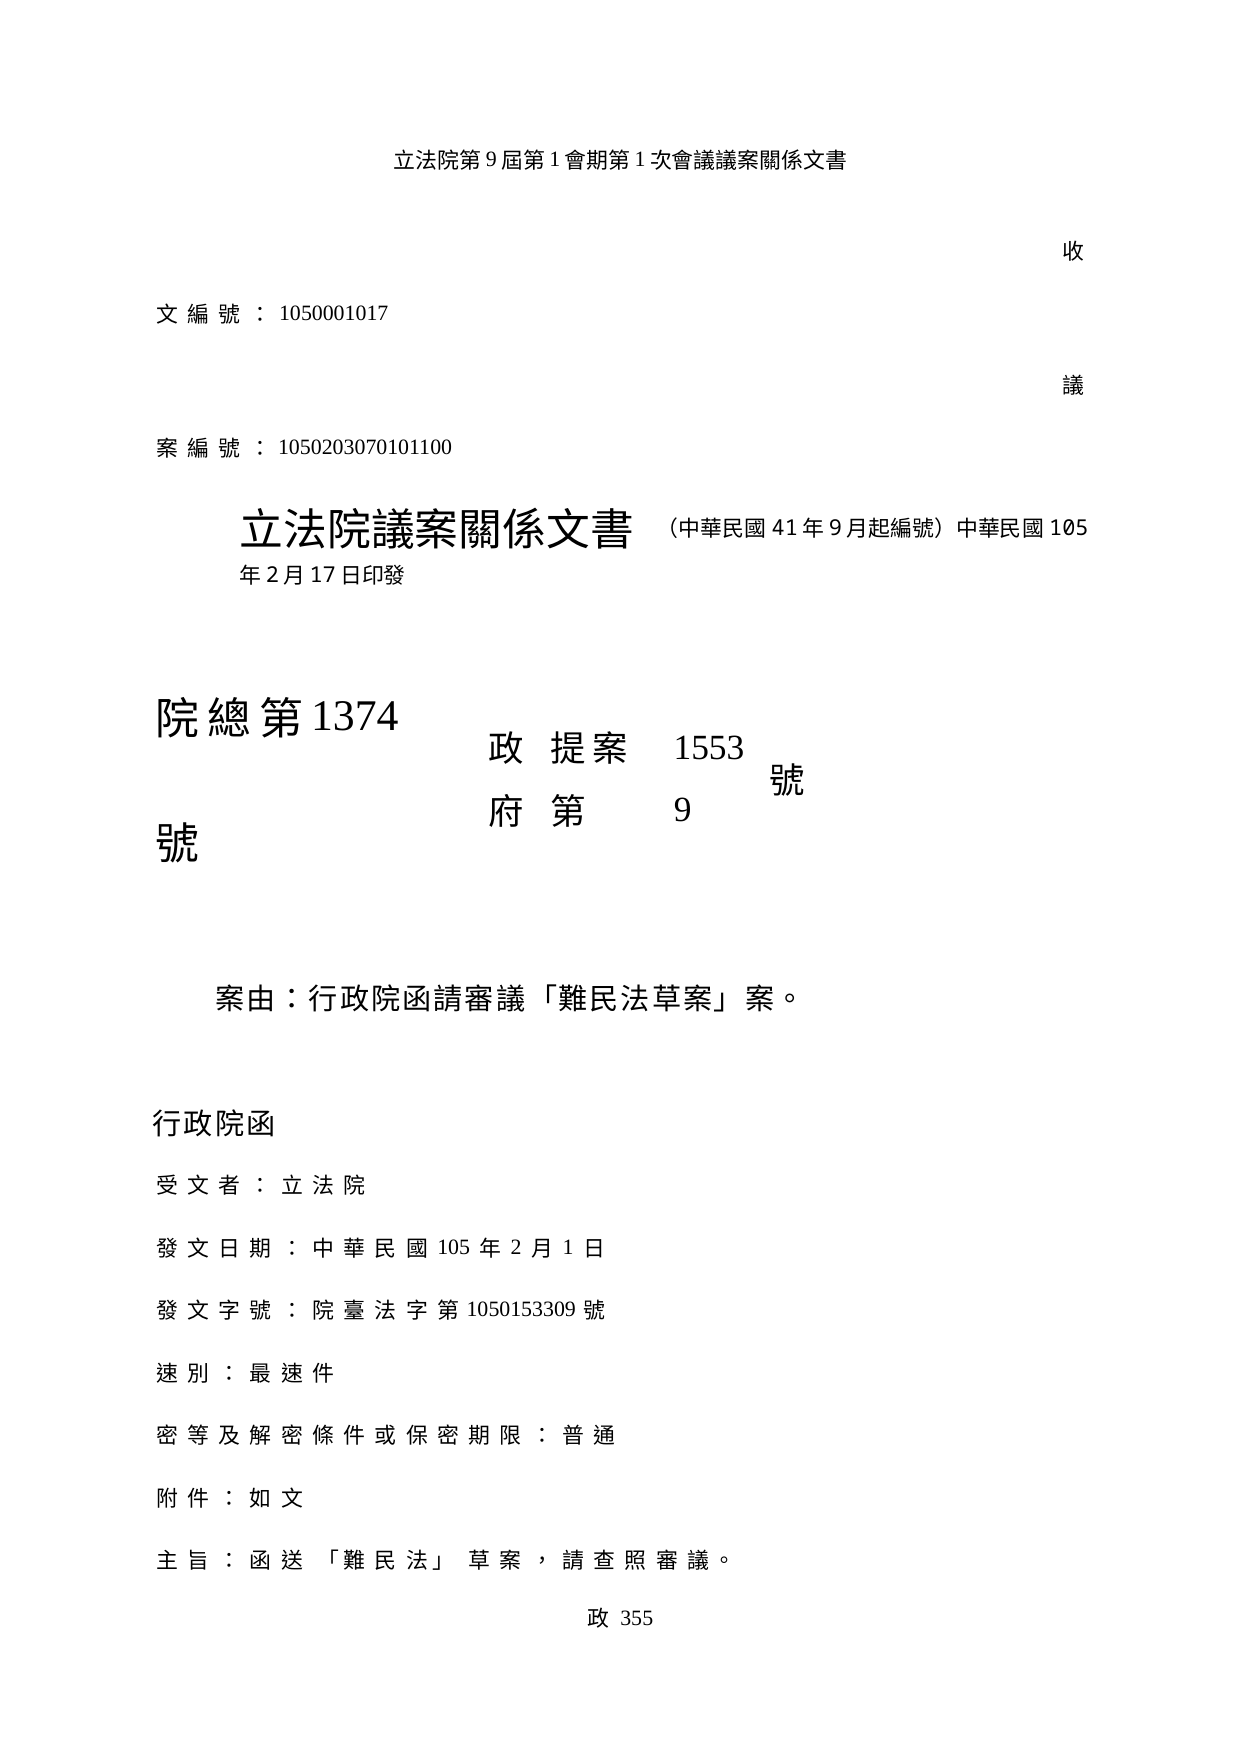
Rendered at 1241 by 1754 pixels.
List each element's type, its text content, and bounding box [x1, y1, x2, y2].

text 案由：行政院函請審議「難民法草案」案。 [206, 965, 1089, 1028]
text 發文字號：院臺法字第1050153309號 [151, 1278, 1089, 1340]
text 速別：最速件 [151, 1340, 1089, 1403]
table_header 政府 [431, 653, 545, 903]
table_header [804, 653, 819, 903]
text 附件：如文 [151, 1465, 1089, 1528]
table_header 15539 [651, 653, 763, 903]
text 立法院議案關係文書 （中華民國41年9月起編號）中華民國105年2月17日印發 [239, 495, 1089, 590]
text 行政院函 [151, 1090, 1089, 1153]
text 主旨：函送「難民法」草案，請查照審議。 [151, 1528, 1089, 1590]
text 發文日期：中華民國105年2月1日 [151, 1215, 1089, 1278]
table_header 號 [763, 653, 799, 903]
text 密等及解密條件或保密期限：普通 [151, 1403, 1089, 1465]
text 議案編號：1050203070101100 [151, 353, 1089, 478]
table_header [800, 653, 804, 903]
text 收文編號：1050001017 [151, 219, 1089, 344]
table_header 院總第1374號 [151, 653, 431, 903]
table_header 提案第 [545, 653, 651, 903]
text 受文者：立法院 [151, 1153, 1089, 1215]
